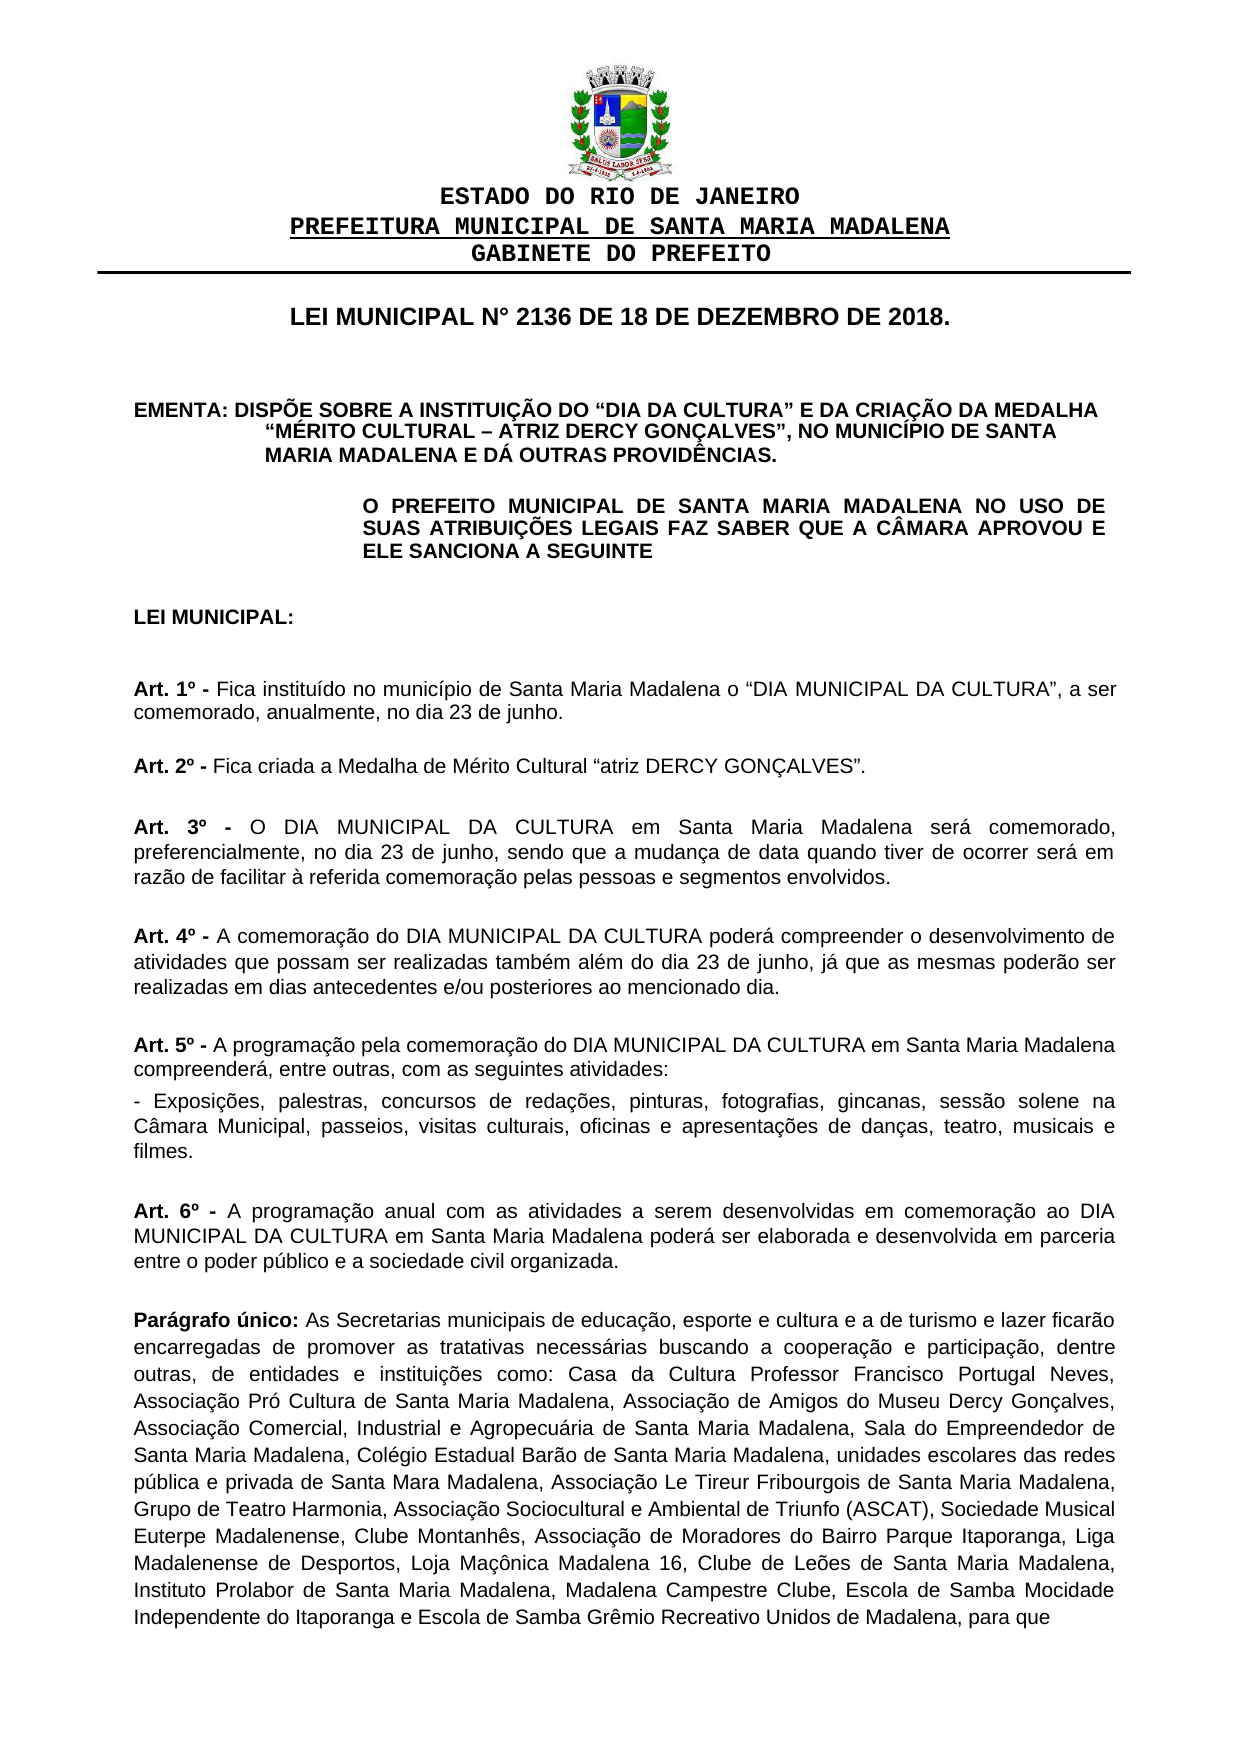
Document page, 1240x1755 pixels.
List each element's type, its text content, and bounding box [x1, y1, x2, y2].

text Art. 3º - O DIA MUNICIPAL DA CULTURA em Santa Maria Madalena será comemorado, preferencialmente, no dia 23 de junho, sendo que a mudança de data quando tiver de ocorrer será em razão de facilitar à referida comemoração pelas pessoas e segmentos envolvidos. [133, 815, 1117, 889]
text LEI MUNICIPAL: [133, 606, 1117, 629]
text ESTADO DO RIO DE JANEIRO [439, 184, 1117, 212]
text Art. 4º - A comemoração do DIA MUNICIPAL DA CULTURA poderá compreender o desenvolvimento de atividades que possam ser realizadas também além do dia 23 de junho, já que as mesmas poderão ser realizadas em dias antecedentes e/ou posteriores ao mencionado dia. [133, 924, 1117, 998]
text O PREFEITO MUNICIPAL DE SANTA MARIA MADALENA NO USO DE SUAS ATRIBUIÇÕES LEGAIS FAZ SABER QUE A CÂMARA APROVOU E ELE SANCIONA A SEGUINTE [362, 496, 1106, 562]
text GABINETE DO PREFEITO [471, 241, 1117, 269]
text MARIA MADALENA E DÁ OUTRAS PROVIDÊNCIAS. [264, 443, 1117, 467]
text Parágrafo único: As Secretarias municipais de educação, esporte e cultura e a de turismo e lazer ficarão encarregadas de promover as tratativas necessárias buscando a cooperação e participação, dentre outras, de entidades e instituições como: Casa da Cultura Professor Francisco Portugal Neves, Associação Pró Cultura de Santa Maria Madalena, Associação de Amigos do Museu Dercy Gonçalves, Associação Comercial, Industrial e Agropecuária de Santa Maria Madalena, Sala do Empreendedor de Santa Maria Madalena, Colégio Estadual Barão de Santa Maria Madalena, unidades escolares das redes pública e privada de Santa Mara Madalena, Associação Le Tireur Fribourgois de Santa Maria Madalena, Grupo de Teatro Harmonia, Associação Sociocultural e Ambiental de Triunfo (ASCAT), Sociedade Musical Euterpe Madalenense, Clube Montanhês, Associação de Moradores do Bairro Parque Itaporanga, Liga Madalenense de Desportos, Loja Maçônica Madalena 16, Clube de Leões de Santa Maria Madalena, Instituto Prolabor de Santa Maria Madalena, Madalena Campestre Clube, Escola de Samba Mocidade Independente do Itaporanga e Escola de Samba Grêmio Recreativo Unidos de Madalena, para que [133, 1308, 1117, 1629]
text Art. 1º - Fica instituído no município de Santa Maria Madalena o “DIA MUNICIPAL DA CULTURA”, a ser comemorado, anualmente, no dia 23 de junho. [133, 678, 1117, 724]
text LEI MUNICIPAL N° 2136 DE 18 DE DEZEMBRO DE 2018. [289, 302, 1117, 331]
text Art. 2º - Fica criada a Medalha de Mérito Cultural “atriz DERCY GONÇALVES”. [133, 755, 1117, 779]
text Art. 6º - A programação anual com as atividades a serem desenvolvidas em comemoração ao DIA MUNICIPAL DA CULTURA em Santa Maria Madalena poderá ser elaborada e desenvolvida em parceria entre o poder público e a sociedade civil organizada. [133, 1199, 1117, 1273]
text - Exposições, palestras, concursos de redações, pinturas, fotografias, gincanas, sessão solene na Câmara Municipal, passeios, visitas culturais, oficinas e apresentações de danças, teatro, musicais e filmes. [133, 1089, 1117, 1163]
text EMENTA: DISPÕE SOBRE A INSTITUIÇÃO DO “DIA DA CULTURA” E DA CRIAÇÃO DA MEDALHA “MÉRITO CULTURAL – ATRIZ DERCY GONÇALVES”, NO MUNICÍPIO DE SANTA [133, 400, 1108, 443]
text PREFEITURA MUNICIPAL DE SANTA MARIA MADALENA [289, 212, 1117, 240]
text Art. 5º - A programação pela comemoração do DIA MUNICIPAL DA CULTURA em Santa Maria Madalena compreenderá, entre outras, com as seguintes atividades: [133, 1034, 1117, 1080]
